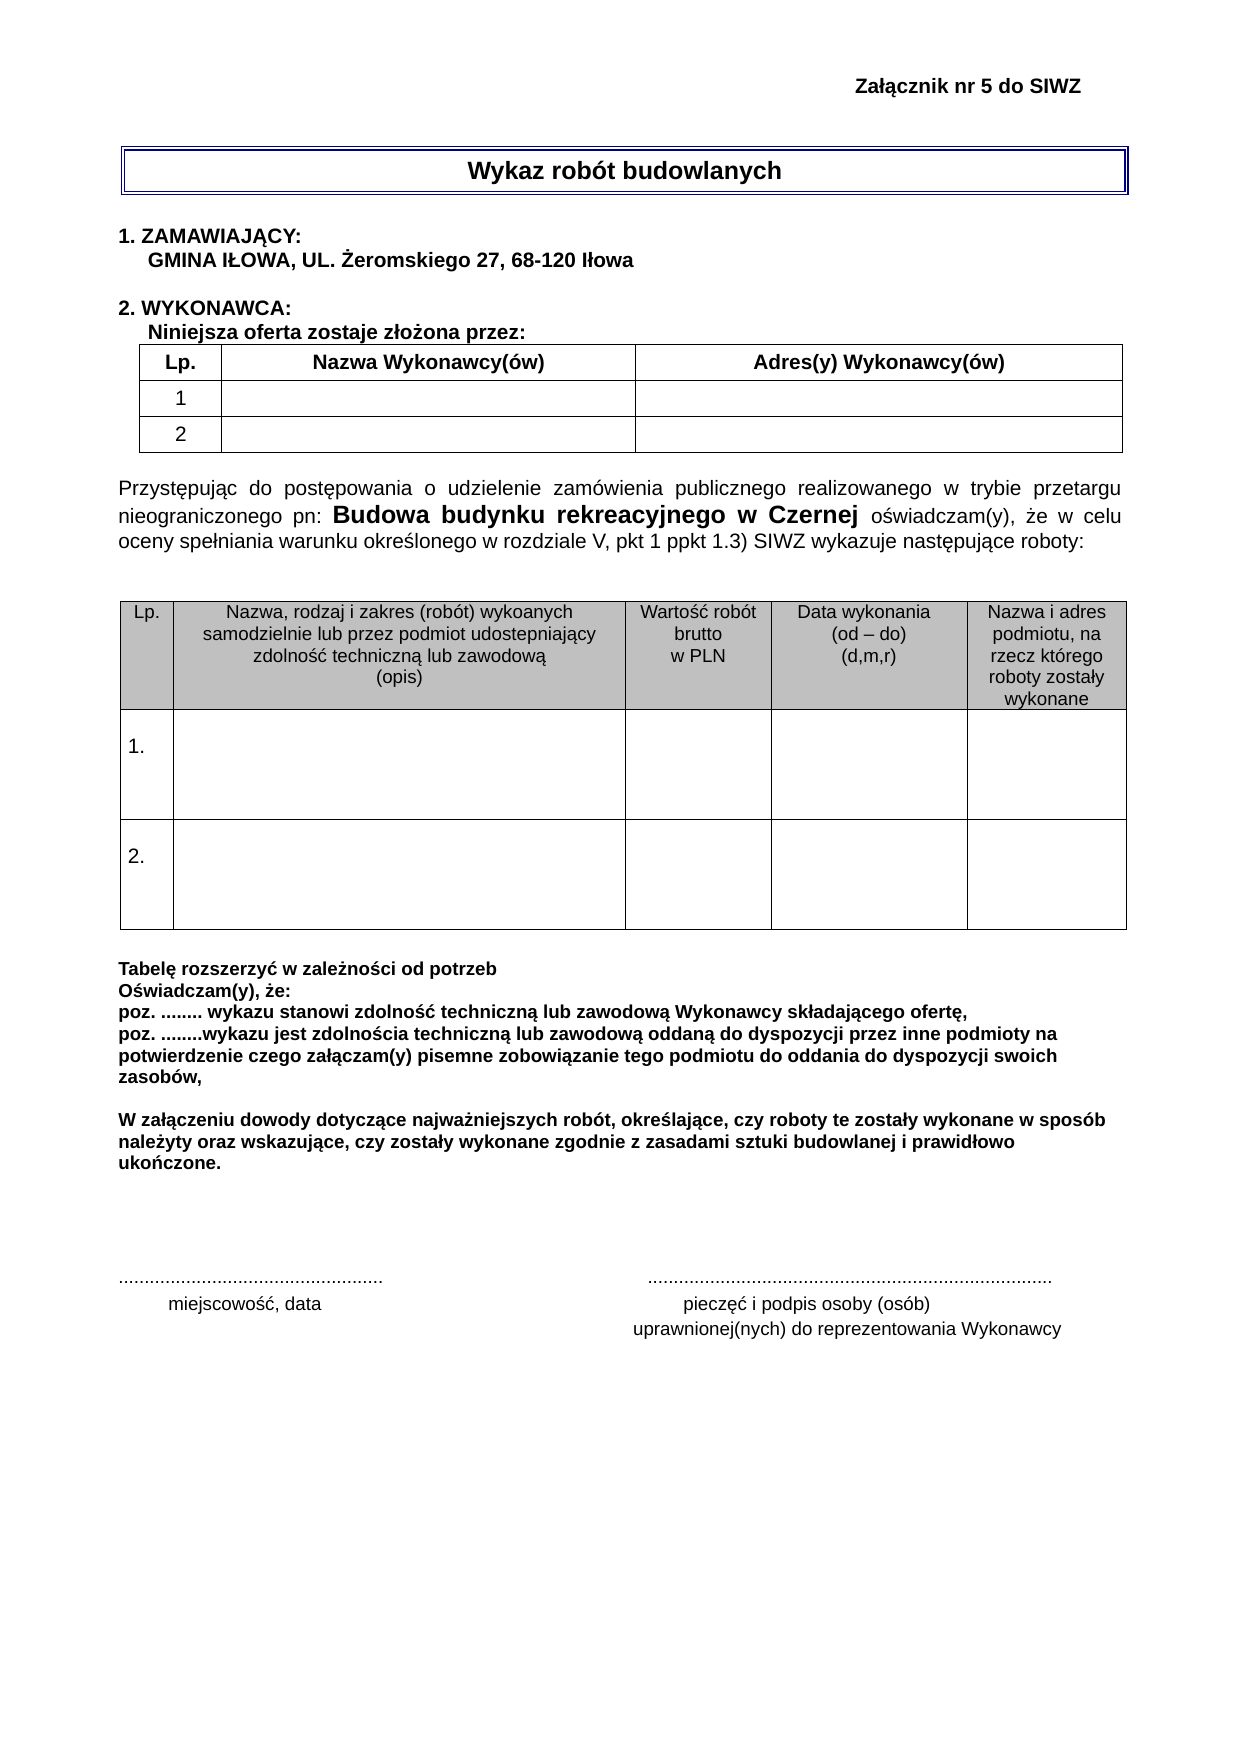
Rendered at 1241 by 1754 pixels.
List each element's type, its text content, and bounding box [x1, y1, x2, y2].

table_header Nazwa, rodzaj i zakres (robót) wykoanych samodzielnie lub przez podmiot udostepniający zdolność techniczną lub zawodową (opis) [174, 602, 625, 709]
text poz. ........wykazu jest zdolnościa techniczną lub zawodową oddaną do dyspozycji przez inne podmioty na potwierdzenie czego załączam(y) pisemne zobowiązanie tego podmiotu do oddania do dyspozycji swoich zasobów, [118, 1023, 1122, 1087]
table_header Data wykonania (od – do) (d,m,r) [772, 602, 967, 709]
text Niniejsza oferta zostaje złożona przez: [148, 320, 1122, 344]
text GMINA IŁOWA, UL. Żeromskiego 27, 68-120 Iłowa [148, 248, 1122, 272]
table_header Nazwa Wykonawcy(ów) [222, 345, 635, 380]
text Tabelę rozszerzyć w zależności od potrzeb [118, 958, 1122, 980]
table_cell [174, 710, 625, 819]
text 1. ZAMAWIAJĄCY: [118, 224, 1122, 248]
table_cell 2 [140, 417, 221, 452]
table_cell [174, 820, 625, 929]
table_cell [968, 820, 1126, 929]
table_cell [636, 381, 1122, 416]
text Oświadczam(y), że: [118, 980, 1122, 1001]
table_header Wartość robót brutto w PLN [626, 602, 771, 709]
text 2. WYKONAWCA: [118, 296, 1122, 320]
table_header Lp. [121, 602, 173, 709]
table_cell [626, 820, 771, 929]
table_header Adres(y) Wykonawcy(ów) [636, 345, 1122, 380]
text Przystępując do postępowania o udzielenie zamówienia publicznego realizowanego w trybie przetargu nieograniczonego pn: Budowa budynku rekreacyjnego w Czernej oświadczam(y), że w celu oceny spełniania warunku określonego w rozdziale V, pkt 1 ppkt 1.3) SIWZ wykazuje następujące roboty: [118, 476, 1122, 553]
table_header Nazwa i adres podmiotu, na rzecz którego roboty zostały wykonane [968, 602, 1126, 709]
table_cell [772, 710, 967, 819]
text ................................................... .............................................................................. [118, 1260, 1122, 1289]
table_cell [626, 710, 771, 819]
table_cell 1 [140, 381, 221, 416]
table_header Lp. [140, 345, 221, 380]
table_cell [772, 820, 967, 929]
text Załącznik nr 5 do SIWZ [561, 74, 1122, 98]
text poz. ........ wykazu stanowi zdolność techniczną lub zawodową Wykonawcy składającego ofertę, [118, 1001, 1122, 1023]
table_header Wykaz robót budowlanych [125, 151, 1124, 191]
table_cell [968, 710, 1126, 819]
text miejscowość, data pieczęć i podpis osoby (osób) uprawnionej(nych) do reprezentowania Wykonawcy [118, 1289, 1122, 1340]
table_cell 1. [121, 710, 173, 819]
table_cell 2. [121, 820, 173, 929]
table_cell [636, 417, 1122, 452]
table_cell [222, 381, 635, 416]
table_cell [222, 417, 635, 452]
text W załączeniu dowody dotyczące najważniejszych robót, określające, czy roboty te zostały wykonane w sposób należyty oraz wskazujące, czy zostały wykonane zgodnie z zasadami sztuki budowlanej i prawidłowo ukończone. [118, 1109, 1122, 1174]
